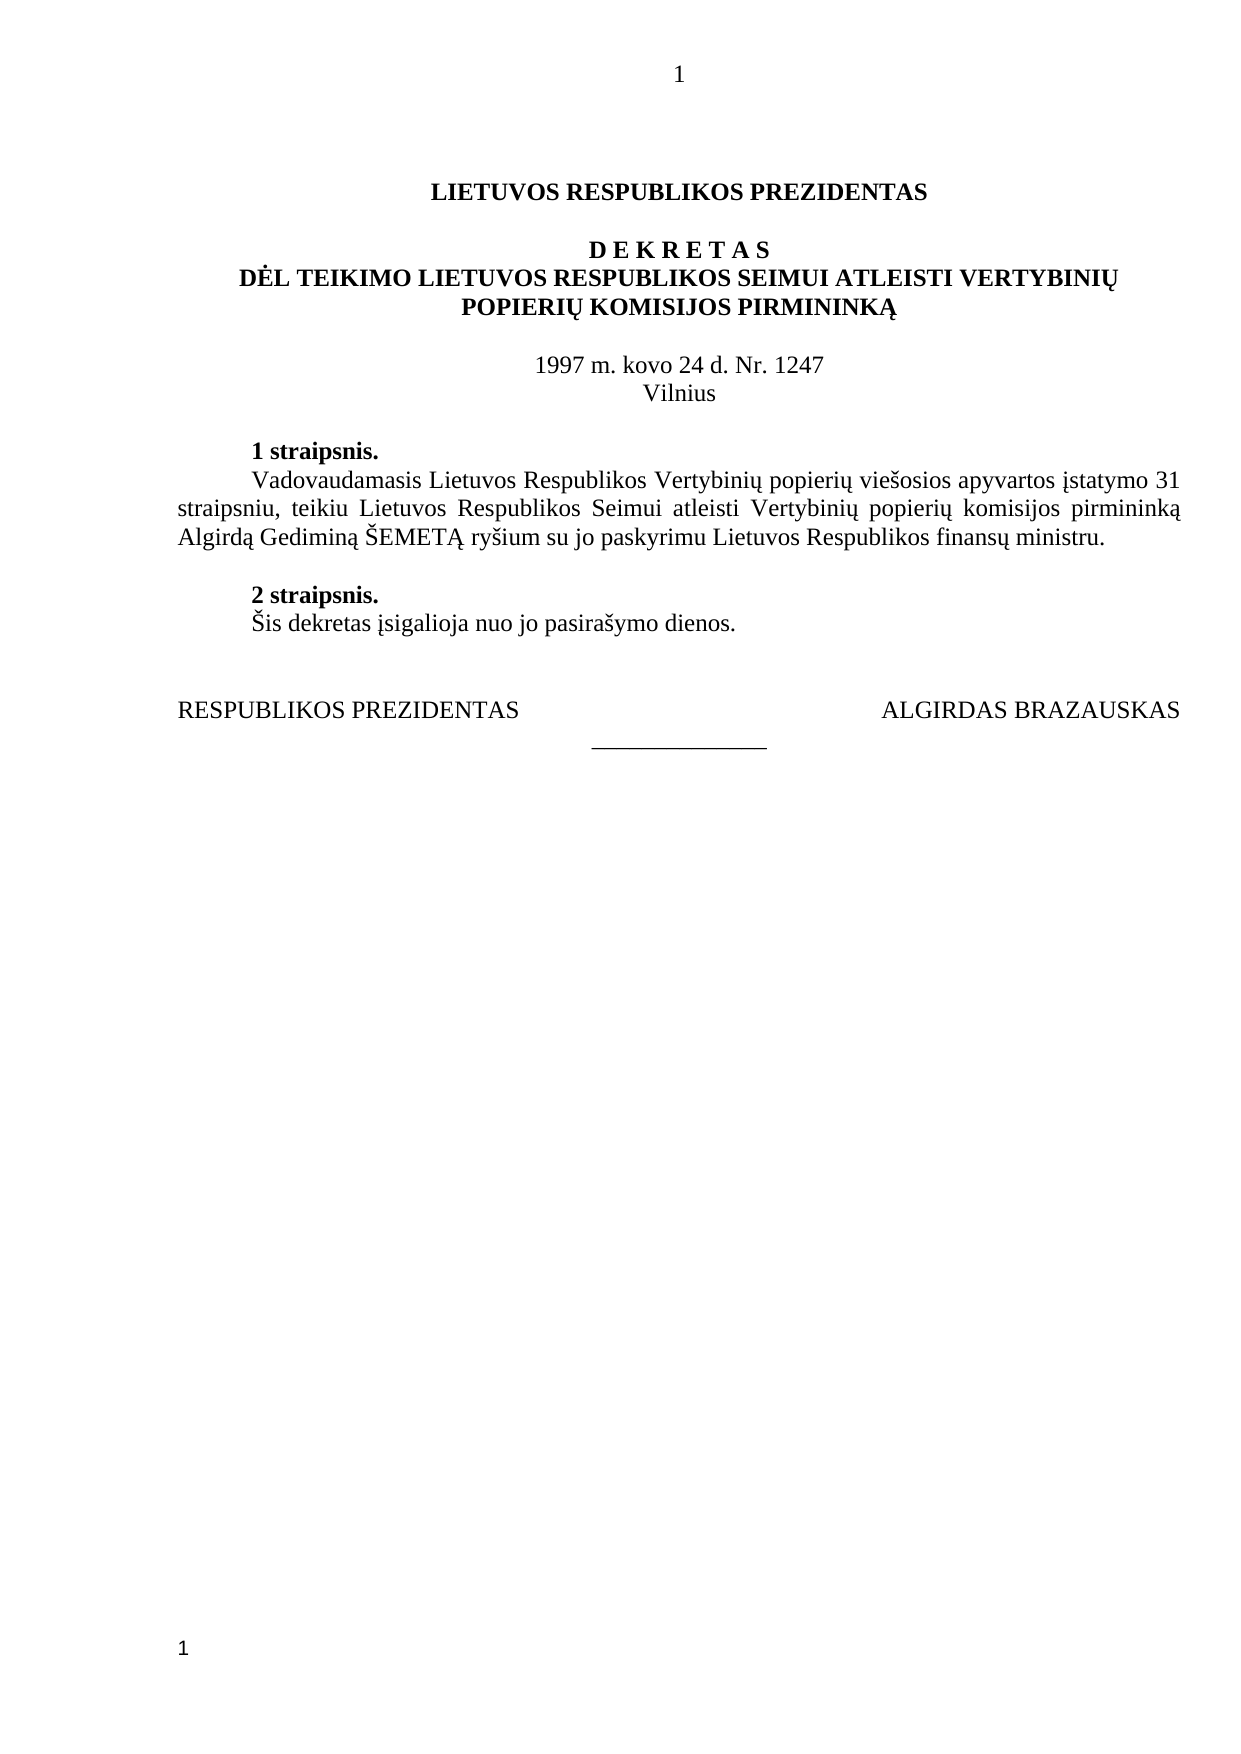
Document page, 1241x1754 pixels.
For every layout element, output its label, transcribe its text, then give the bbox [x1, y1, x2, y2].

text 1997 m. kovo 24 d. Nr. 1247 [177, 350, 1181, 378]
text DĖL TEIKIMO LIETUVOS RESPUBLIKOS SEIMUI ATLEISTI VERTYBINIŲ POPIERIŲ KOMISIJOS PIRMININKĄ [177, 263, 1181, 321]
text 1 straipsnis. [177, 436, 1181, 465]
text ______________ [177, 723, 1181, 752]
text Šis dekretas įsigalioja nuo jo pasirašymo dienos. [177, 608, 1181, 637]
text RESPUBLIKOS PREZIDENTAS ALGIRDAS BRAZAUSKAS [177, 695, 1181, 723]
text D E K R E T A S [177, 235, 1181, 263]
text Vadovaudamasis Lietuvos Respublikos Vertybinių popierių viešosios apyvartos įstatymo 31 straipsniu, teikiu Lietuvos Respublikos Seimui atleisti Vertybinių popierių komisijos pirmininką Algirdą Gediminą ŠEMETĄ ryšium su jo paskyrimu Lietuvos Respublikos finansų ministru. [177, 465, 1181, 551]
text 2 straipsnis. [177, 580, 1181, 608]
text LIETUVOS RESPUBLIKOS PREZIDENTAS [177, 177, 1181, 206]
text Vilnius [177, 378, 1181, 407]
